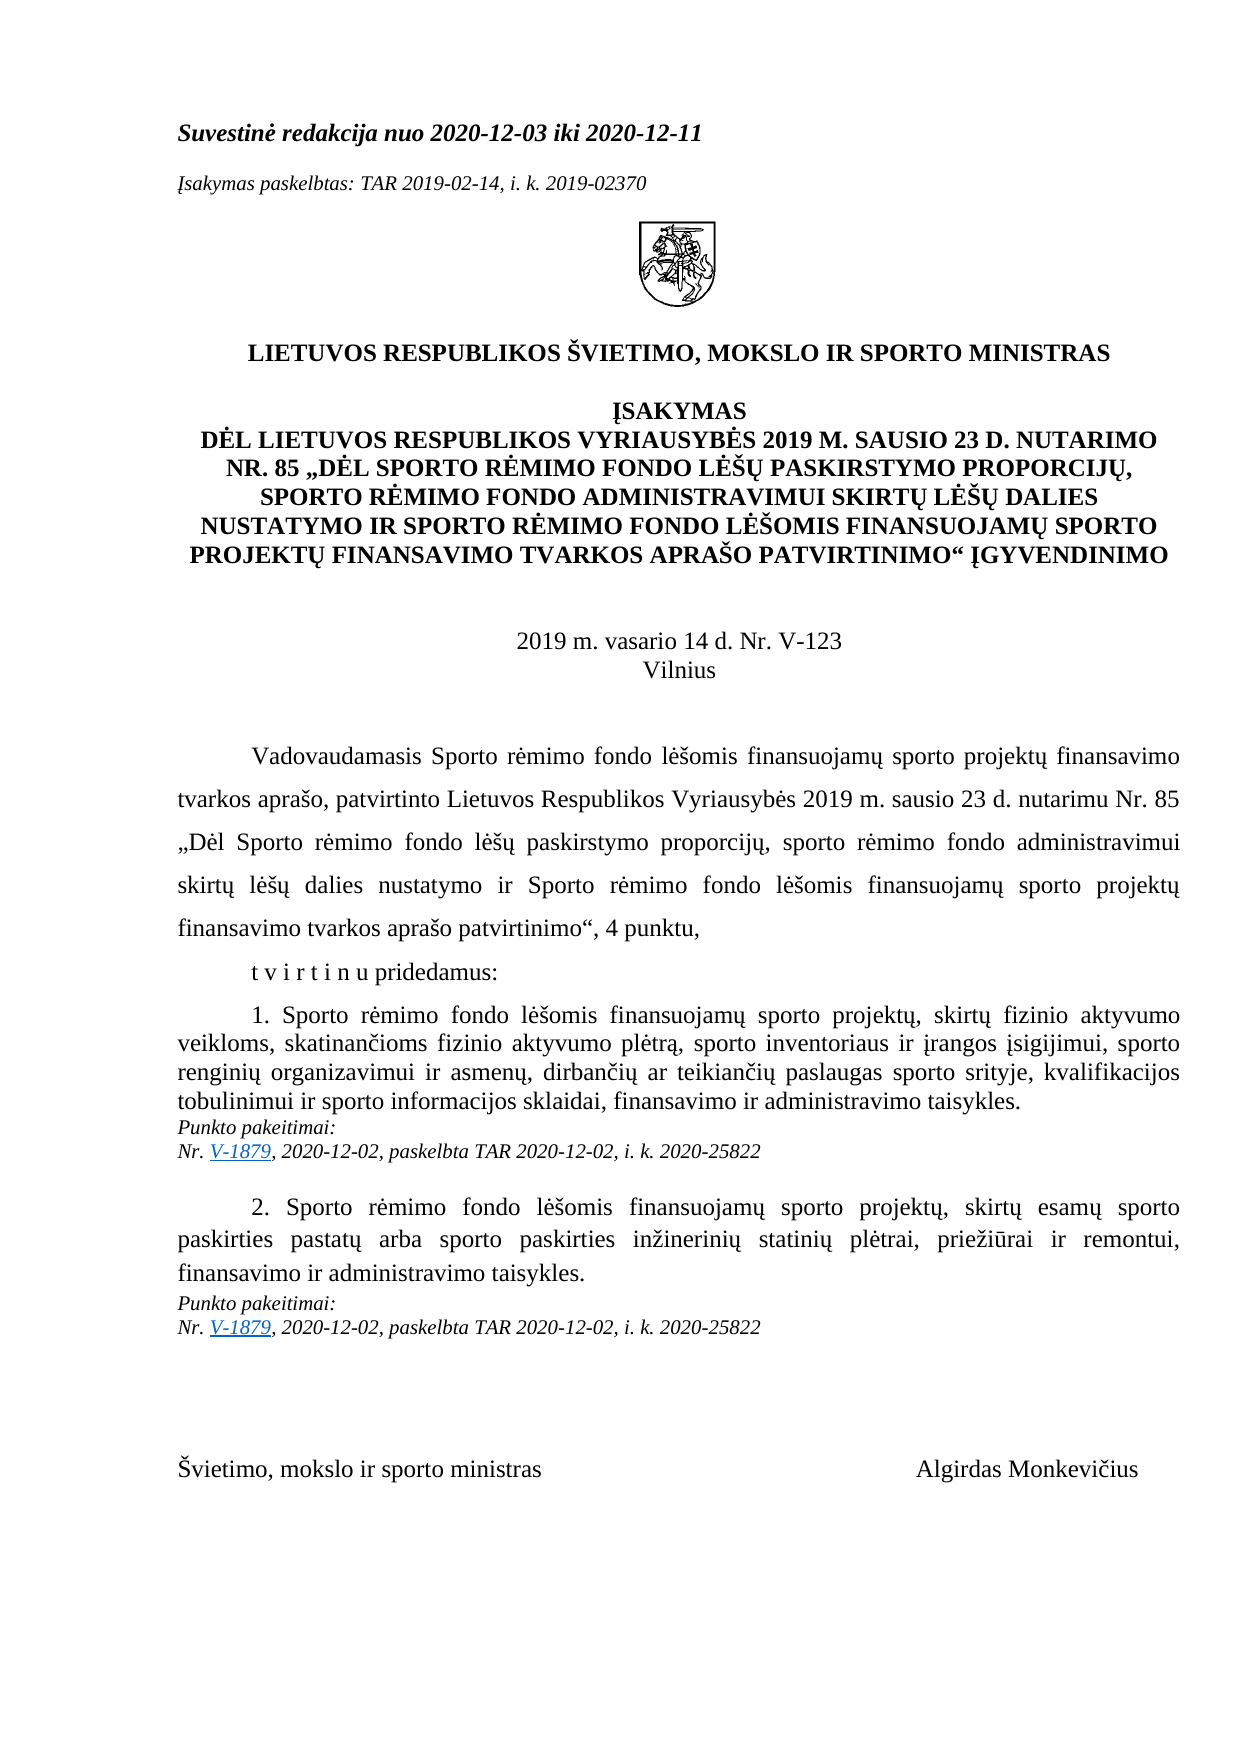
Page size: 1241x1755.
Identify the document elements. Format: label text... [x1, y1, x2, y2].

text Nr. V-1879, 2020-12-02, paskelbta TAR 2020-12-02, i. k. 2020-25822 [177, 1315, 1181, 1339]
text 2019 m. vasario 14 d. Nr. V-123 [177, 626, 1181, 655]
text Nr. V-1879, 2020-12-02, paskelbta TAR 2020-12-02, i. k. 2020-25822 [177, 1139, 1181, 1163]
text Punkto pakeitimai: [177, 1115, 1181, 1139]
text ĮSAKYMAS [177, 396, 1181, 425]
text DĖL LIETUVOS RESPUBLIKOS VYRIAUSYBĖS 2019 M. SAUSIO 23 D. NUTARIMO NR. 85 „DĖL SPORTO RĖMIMO FONDO LĖŠŲ PASKIRSTYMO PROPORCIJŲ, SPORTO RĖMIMO FONDO ADMINISTRAVIMUI SKIRTŲ LĖŠŲ DALIES NUSTATYMO IR SPORTO RĖMIMO FONDO LĖŠOMIS FINANSUOJAMŲ SPORTO PROJEKTŲ FINANSAVIMO TVARKOS APRAŠO PATVIRTINIMO“ ĮGYVENDINIMO [177, 425, 1181, 568]
text Suvestinė redakcija nuo 2020-12-03 iki 2020-12-11 [177, 118, 1181, 147]
text Punkto pakeitimai: [177, 1291, 1181, 1315]
text 1. Sporto rėmimo fondo lėšomis finansuojamų sporto projektų, skirtų fizinio aktyvumo veikloms, skatinančioms fizinio aktyvumo plėtrą, sporto inventoriaus ir įrangos įsigijimui, sporto renginių organizavimui ir asmenų, dirbančių ar teikiančių paslaugas sporto srityje, kvalifikacijos tobulinimui ir sporto informacijos sklaidai, finansavimo ir administravimo taisykles. [177, 1000, 1181, 1115]
text 2. Sporto rėmimo fondo lėšomis finansuojamų sporto projektų, skirtų esamų sporto paskirties pastatų arba sporto paskirties inžinerinių statinių plėtrai, priežiūrai ir remontui, finansavimo ir administravimo taisykles. [177, 1192, 1181, 1286]
text Vilnius [177, 655, 1181, 683]
text Įsakymas paskelbtas: TAR 2019-02-14, i. k. 2019-02370 [177, 171, 1181, 195]
text LIETUVOS RESPUBLIKOS ŠVIETIMO, MOKSLO IR SPORTO MINISTRAS [177, 338, 1181, 367]
text Švietimo, mokslo ir sporto ministras Algirdas Monkevičius [177, 1454, 1181, 1482]
text t v i r t i n u pridedamus: [177, 957, 1181, 985]
text Vadovaudamasis Sporto rėmimo fondo lėšomis finansuojamų sporto projektų finansavimo tvarkos aprašo, patvirtinto Lietuvos Respublikos Vyriausybės 2019 m. sausio 23 d. nutarimu Nr. 85 „Dėl Sporto rėmimo fondo lėšų paskirstymo proporcijų, sporto rėmimo fondo administravimui skirtų lėšų dalies nustatymo ir Sporto rėmimo fondo lėšomis finansuojamų sporto projektų finansavimo tvarkos aprašo patvirtinimo“, 4 punktu, [177, 741, 1181, 942]
